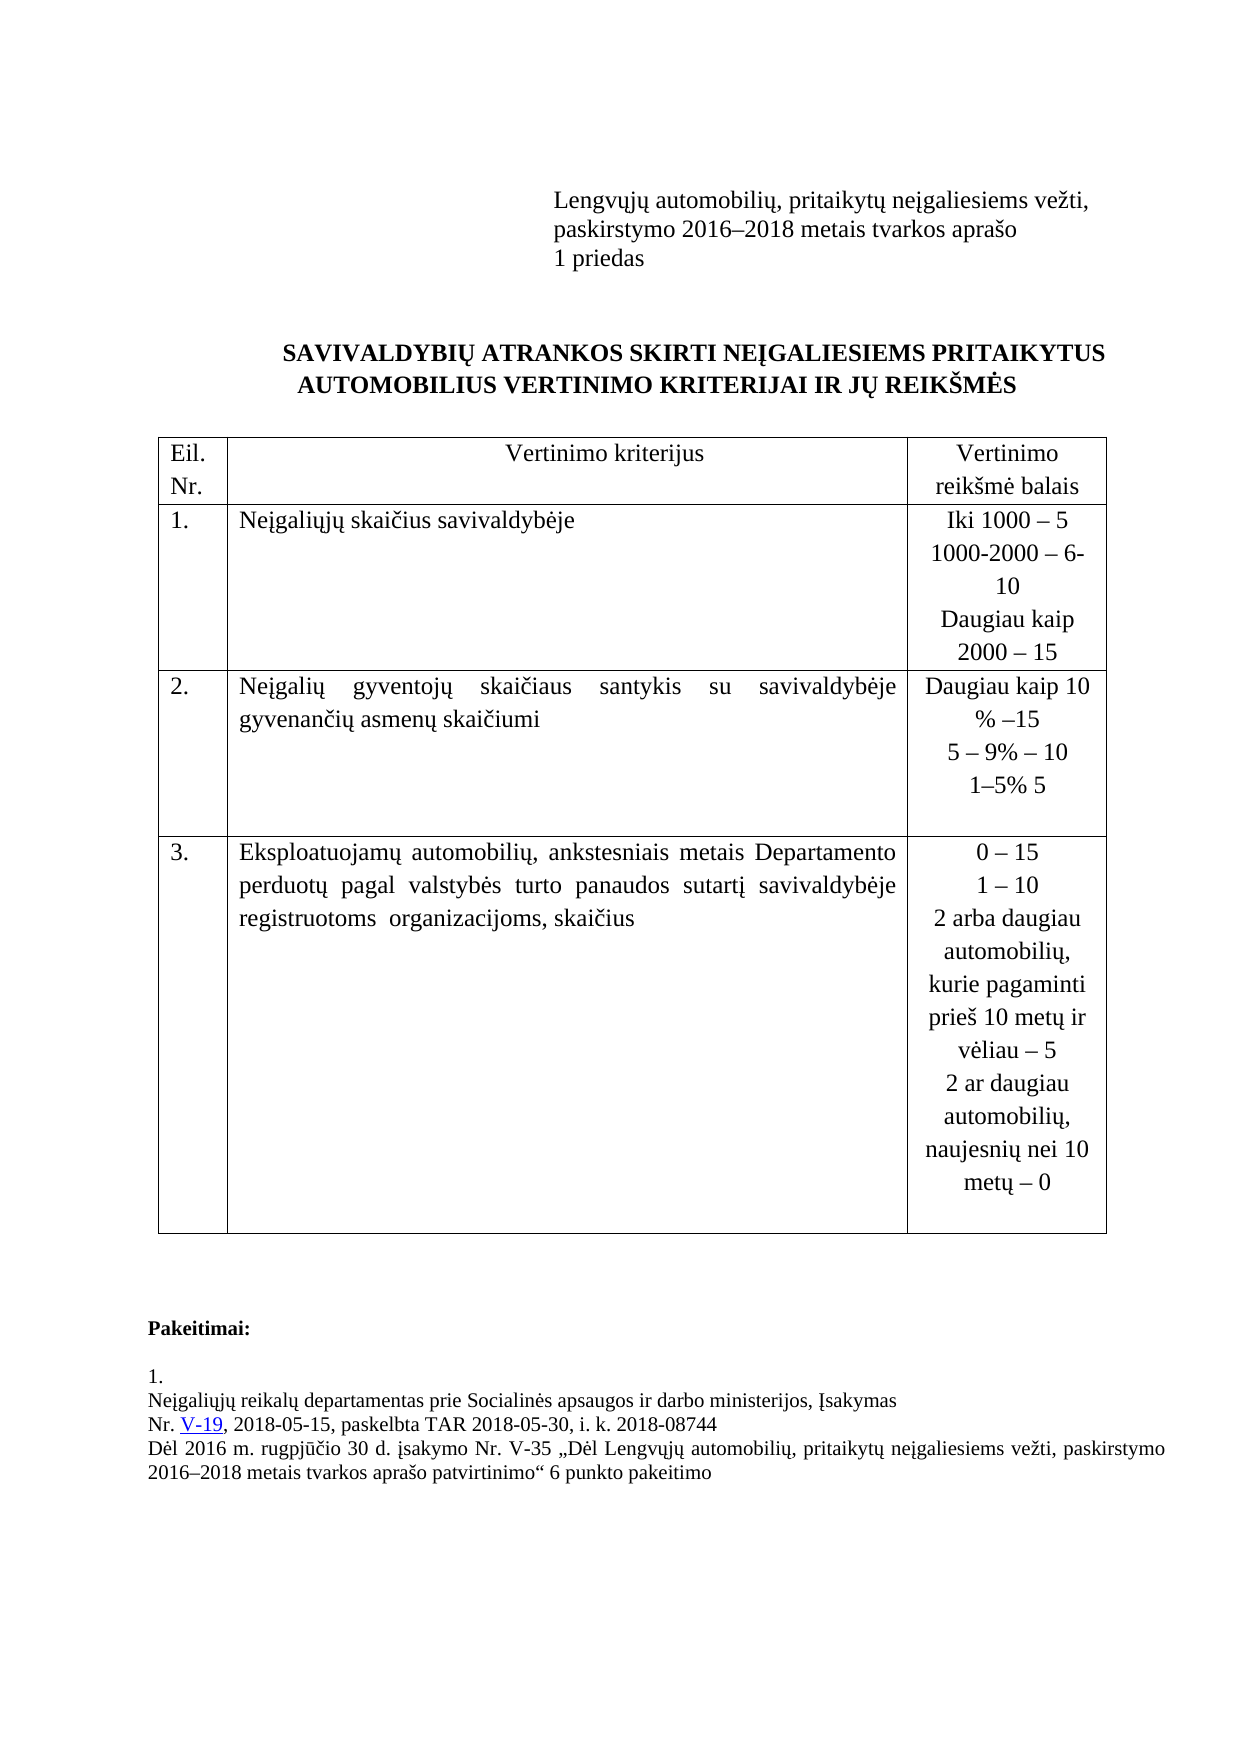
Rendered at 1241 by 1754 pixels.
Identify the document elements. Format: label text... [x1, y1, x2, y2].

table_header Eil. Nr. [159, 438, 227, 504]
text Dėl 2016 m. rugpjūčio 30 d. įsakymo Nr. V-35 „Dėl Lengvųjų automobilių, pritaikytų neįgaliesiems vežti, paskirstymo 2016–2018 metais tvarkos aprašo patvirtinimo“ 6 punkto pakeitimo [148, 1436, 1167, 1484]
table_cell Eksploatuojamų automobilių, ankstesniais metais Departamento perduotų pagal valstybės turto panaudos sutartį savivaldybėje registruotoms organizacijoms, skaičius [228, 837, 907, 1233]
text 1 priedas [418, 243, 1167, 272]
text paskirstymo 2016–2018 metais tvarkos aprašo [418, 214, 1167, 243]
table_cell Iki 1000 – 5 1000-2000 – 6-10 Daugiau kaip 2000 – 15 [908, 505, 1106, 670]
table_cell 1. [159, 505, 227, 670]
table_cell Daugiau kaip 10 % –15 5 – 9% – 10 1–5% 5 [908, 671, 1106, 836]
table_cell Neįgaliųjų skaičius savivaldybėje [228, 505, 907, 670]
text Pakeitimai: [148, 1316, 1167, 1339]
table_cell 0 – 15 1 – 10 2 arba daugiau automobilių, kurie pagaminti prieš 10 metų ir vėliau – 5 2 ar daugiau automobilių, naujesnių nei 10 metų – 0 [908, 837, 1106, 1233]
text Nr. V-19, 2018-05-15, paskelbta TAR 2018-05-30, i. k. 2018-08744 [148, 1412, 1167, 1436]
text SAVIVALDYBIŲ ATRANKOS SKIRTI NEĮGALIESIEMS PRITAIKYTUS AUTOMOBILIUS VERTINIMO KRITERIJAI IR JŲ REIKŠMĖS [148, 338, 1167, 399]
table_cell 2. [159, 671, 227, 836]
table_header Vertinimo kriterijus [228, 438, 907, 504]
text Neįgaliųjų reikalų departamentas prie Socialinės apsaugos ir darbo ministerijos, Įsakymas [148, 1388, 1167, 1412]
table_cell 3. [159, 837, 227, 1233]
text 1. [148, 1364, 1167, 1388]
text Lengvųjų automobilių, pritaikytų neįgaliesiems vežti, [553, 185, 1167, 214]
table_cell Neįgalių gyventojų skaičiaus santykis su savivaldybėje gyvenančių asmenų skaičiumi [228, 671, 907, 836]
table_header Vertinimo reikšmė balais [908, 438, 1106, 504]
